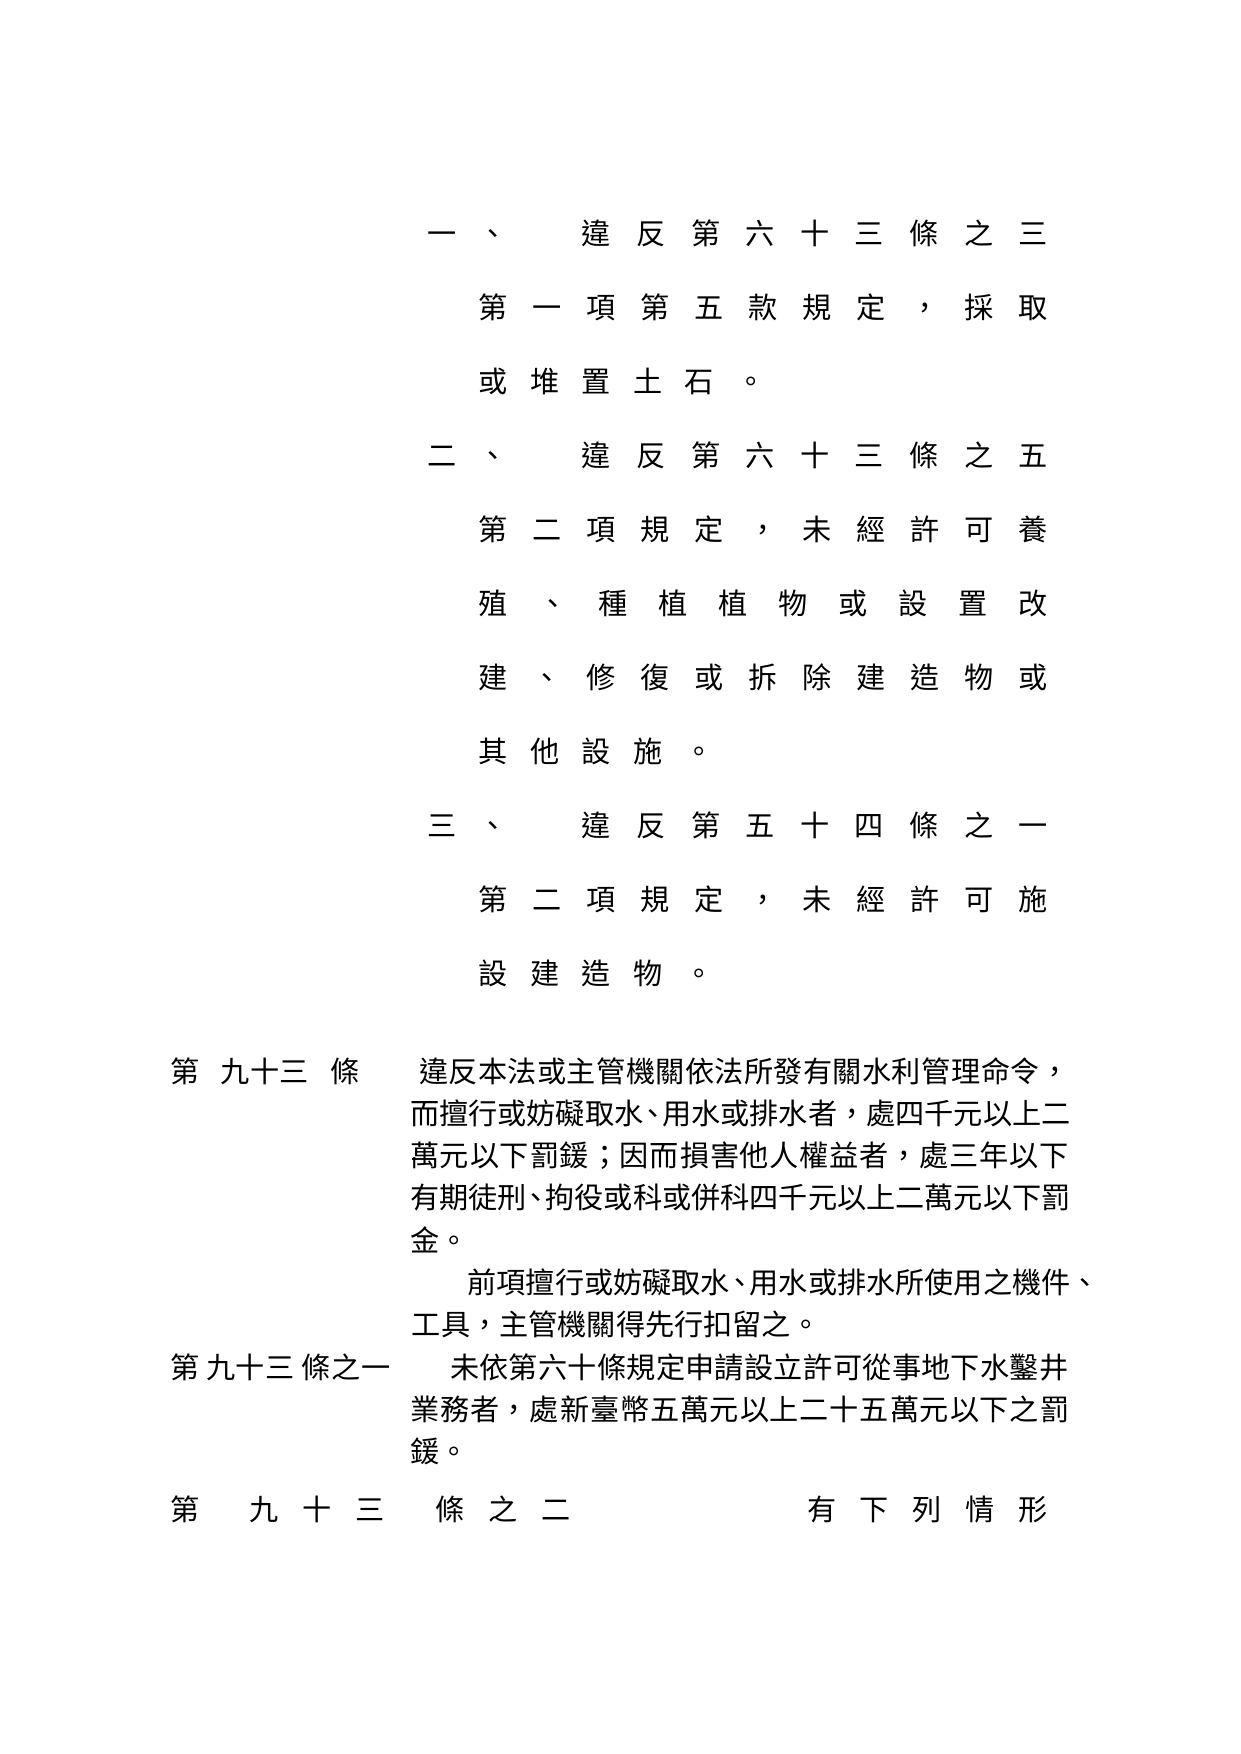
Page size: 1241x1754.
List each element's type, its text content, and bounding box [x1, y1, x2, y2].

text 一、 違反第六十三條之三第一項第五款規定，採取或堆置土石。 [406, 195, 1070, 417]
text 第 九十三 條之二 有下列情形 [170, 1471, 1070, 1545]
text 第 九十三 條 違反本法或主管機關依法所發有關水利管理命令，而擅行或妨礙取水、用水或排水者，處四千元以上二萬元以下罰鍰；因而損害他人權益者，處三年以下有期徒刑、拘役或科或併科四千元以上二萬元以下罰金。 [170, 1048, 1070, 1260]
text 第 九十三 條之一 未依第六十條規定申請設立許可從事地下水鑿井業務者，處新臺幣五萬元以上二十五萬元以下之罰鍰。 [170, 1344, 1070, 1471]
text 三、 違反第五十四條之一第二項規定，未經許可施設建造物。 [406, 787, 1070, 1008]
text 前項擅行或妨礙取水、用水或排水所使用之機件、工具，主管機關得先行扣留之。 [412, 1260, 1070, 1344]
text 二、 違反第六十三條之五第二項規定，未經許可養殖、種植植物或設置改建、修復或拆除建造物或其他設施。 [406, 417, 1070, 787]
